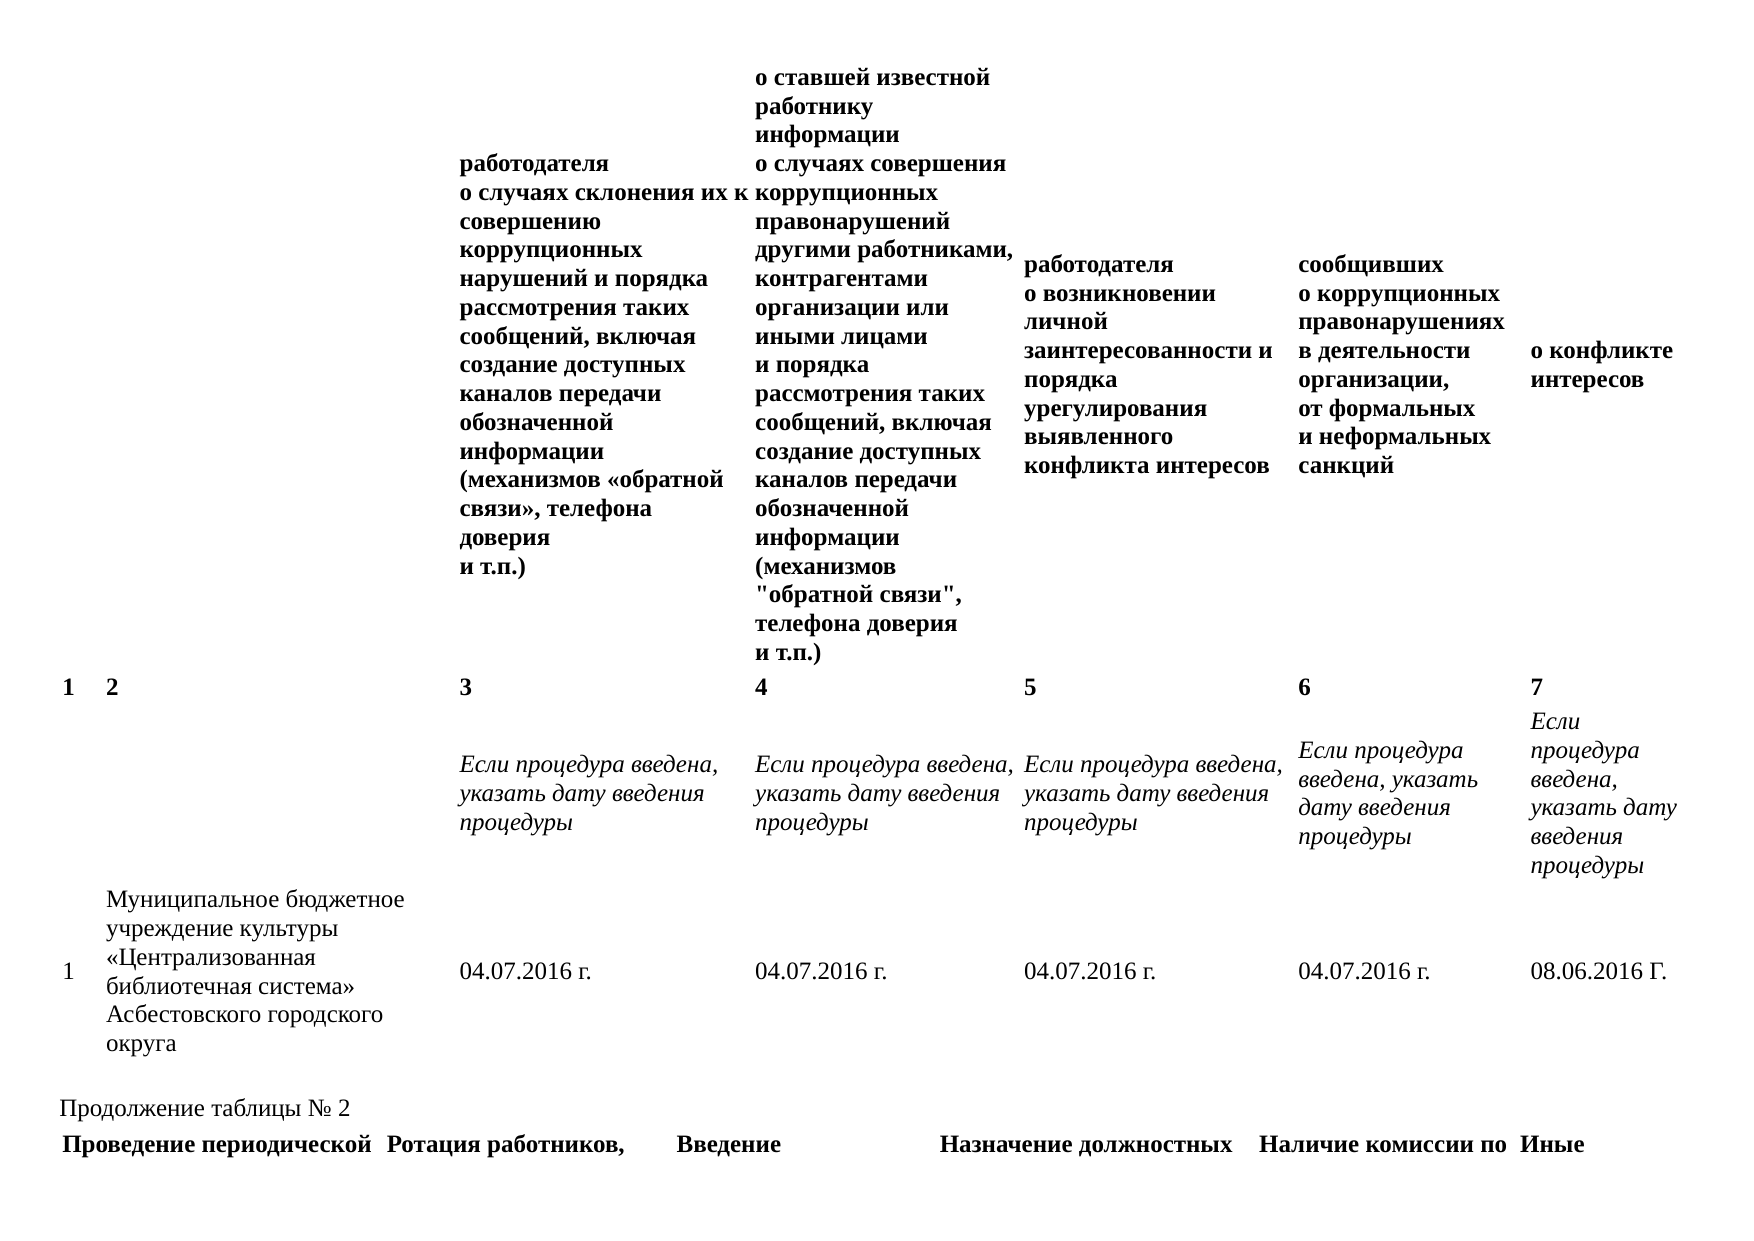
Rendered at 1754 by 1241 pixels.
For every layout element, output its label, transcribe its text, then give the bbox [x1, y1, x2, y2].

table_header Ротация работников, [384, 1126, 673, 1161]
table_header Наличие комиссии по [1256, 1126, 1517, 1161]
table_cell 1 [59, 669, 103, 703]
table_cell [59, 703, 103, 882]
table_cell 4 [752, 669, 1021, 703]
table_header Проведение периодической [59, 1126, 384, 1161]
table_cell Муниципальное бюджетное учреждение культуры «Централизованная библиотечная система» Асбестовского городского округа [103, 882, 456, 1060]
table_cell Если процедура введена, указать дату введения процедуры [456, 703, 752, 882]
table_header Назначение должностных [937, 1126, 1256, 1161]
table_cell 08.06.2016 Г. [1528, 882, 1695, 1060]
table_cell 2 [103, 669, 456, 703]
table_cell 7 [1528, 669, 1695, 703]
table_header о ставшей известной работнику информации о случаях совершения коррупционных правонарушений другими работниками, контрагентами организации или иными лицами и порядка рассмотрения таких сообщений, включая создание доступных каналов передачи обозначенной информации (механизмов "обратной связи", телефона доверия и т.п.) [752, 59, 1021, 669]
table_cell 5 [1021, 669, 1295, 703]
table_header о конфликте интересов [1528, 59, 1695, 669]
table_cell 04.07.2016 г. [752, 882, 1021, 1060]
table_cell Если процедура введена, указать дату введения процедуры [752, 703, 1021, 882]
table_cell Если процедура введена, указать дату введения процедуры [1021, 703, 1295, 882]
table_header [59, 59, 103, 669]
table_cell 6 [1295, 669, 1527, 703]
table_cell Если процедура введена, указать дату введения процедуры [1295, 703, 1527, 882]
table_header [103, 59, 456, 669]
table_cell 3 [456, 669, 752, 703]
table_cell [103, 703, 456, 882]
table_cell 04.07.2016 г. [456, 882, 752, 1060]
table_cell 1 [59, 882, 103, 1060]
table_header работодателя о случаях склонения их к совершению коррупционных нарушений и порядка рассмотрения таких сообщений, включая создание доступных каналов передачи обозначенной информации (механизмов «обратной связи», телефона доверия и т.п.) [456, 59, 752, 669]
table_header Введение [674, 1126, 937, 1161]
table_cell 04.07.2016 г. [1021, 882, 1295, 1060]
text Продолжение таблицы № 2 [59, 1060, 1695, 1122]
table_header работодателя о возникновении личной заинтересованности и порядка урегулирования выявленного конфликта интересов [1021, 59, 1295, 669]
table_cell Если процедура введена, указать дату введения процедуры [1528, 703, 1695, 882]
table_cell 04.07.2016 г. [1295, 882, 1527, 1060]
table_header сообщивших о коррупционных правонарушениях в деятельности организации, от формальных и неформальных санкций [1295, 59, 1527, 669]
table_header Иные [1517, 1126, 1695, 1161]
